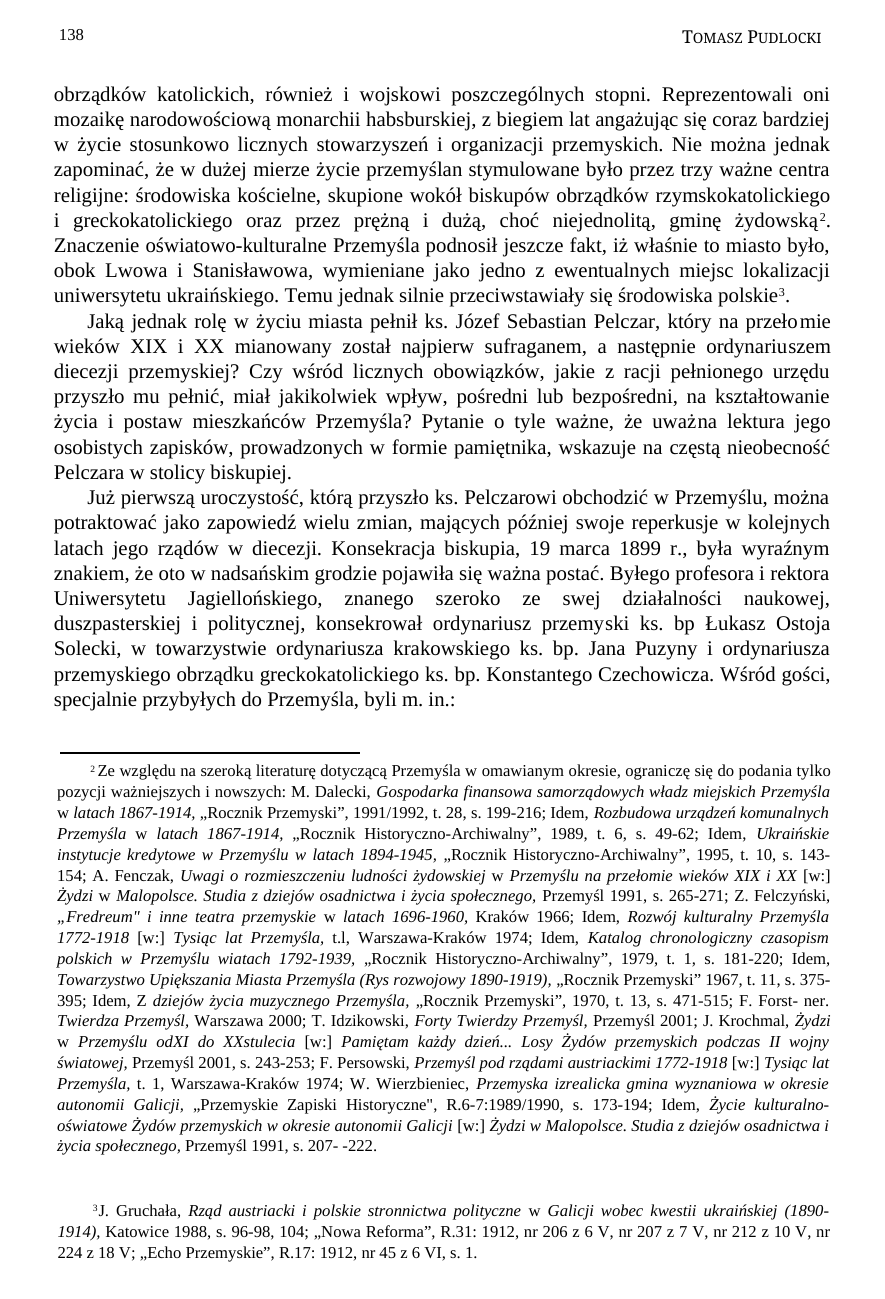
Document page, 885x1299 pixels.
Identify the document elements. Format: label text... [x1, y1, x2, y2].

text 3 J. Gruchała, Rząd austriacki i polskie stronnictwa polityczne w Galicji wobec kwestii ukraińskiej (1890-1914), Katowice 1988, s. 96-98, 104; „Nowa Reforma”, R.31: 1912, nr 206 z 6 V, nr 207 z 7 V, nr 212 z 10 V, nr 224 z 18 V; „Echo Przemyskie”, R.17: 1912, nr 45 z 6 VI, s. 1. [57, 1201, 831, 1262]
text Jaką jednak rolę w życiu miasta pełnił ks. Józef Sebastian Pelczar, który na przeło­mie wieków XIX i XX mianowany został najpierw sufraganem, a następnie ordynariu­szem diecezji przemyskiej? Czy wśród licznych obowiązków, jakie z racji pełnionego urzędu przyszło mu pełnić, miał jakikolwiek wpływ, pośredni lub bezpośredni, na kształtowanie życia i postaw mieszkańców Przemyśla? Pytanie o tyle ważne, że uważ­na lektura jego osobistych zapisków, prowadzonych w formie pamiętnika, wskazuje na częstą nieobecność Pelczara w stolicy biskupiej. [54, 308, 831, 484]
text Już pierwszą uroczystość, którą przyszło ks. Pelczarowi obchodzić w Przemyślu, można potraktować jako zapowiedź wielu zmian, mających później swoje reperkusje w kolejnych latach jego rządów w diecezji. Konsekracja biskupia, 19 marca 1899 r., była wyraźnym znakiem, że oto w nadsańskim grodzie pojawiła się ważna postać. Byłego profesora i rektora Uniwersytetu Jagiellońskiego, znanego szeroko ze swej działalności naukowej, duszpasterskiej i politycznej, konsekrował ordynariusz przemy­ski ks. bp Łukasz Ostoja Solecki, w towarzystwie ordynariusza krakowskiego ks. bp. Jana Puzyny i ordynariusza przemyskiego obrządku greckokatolickiego ks. bp. Kon­stantego Czechowicza. Wśród gości, specjalnie przybyłych do Przemyśla, byli m. in.: [54, 485, 831, 711]
text Tomasz Pudlocki [682, 25, 827, 49]
text obrządków katolickich, również i wojskowi poszczególnych stopni. Reprezentowali oni mozaikę narodowościową monarchii habsburskiej, z biegiem lat angażując się coraz bardziej w życie stosunkowo licznych stowarzyszeń i organizacji przemyskich. Nie można jednak zapominać, że w dużej mierze życie przemyślan stymulowane było przez trzy ważne centra religijne: środowiska kościelne, skupione wokół biskupów obrządków rzymskokatolickiego i greckokatolickiego oraz przez prężną i dużą, choć niejednolitą, gminę żydowską2. Znaczenie oświatowo-kulturalne Przemyśla podnosił jeszcze fakt, iż właśnie to miasto było, obok Lwowa i Stanisławowa, wymieniane jako jedno z ewentualnych miejsc lokalizacji uniwersytetu ukraińskiego. Temu jednak silnie przeciwstawiały się środowiska polskie3. [54, 82, 831, 307]
text 138 [59, 25, 90, 44]
text 2 Ze względu na szeroką literaturę dotyczącą Przemyśla w omawianym okresie, ograniczę się do poda­nia tylko pozycji ważniejszych i nowszych: M. Dalecki, Gospodarka finansowa samorządowych władz miejskich Przemyśla w latach 1867-1914, „Rocznik Przemyski”, 1991/1992, t. 28, s. 199-216; Idem, Rozbudowa urządzeń komunalnych Przemyśla w latach 1867-1914, „Rocznik Historyczno-Archiwalny”, 1989, t. 6, s. 49-62; Idem, Ukraińskie instytucje kredytowe w Przemyślu w latach 1894-1945, „Rocznik Historyczno-Archiwalny”, 1995, t. 10, s. 143-154; A. Fenczak, Uwagi o rozmieszczeniu ludności żydow­skiej w Przemyślu na przełomie wieków XIX i XX [w:] Żydzi w Malopolsce. Studia z dziejów osadnictwa i życia społecznego, Przemyśl 1991, s. 265-271; Z. Felczyński, „Fredreum" i inne teatra przemyskie w latach 1696-1960, Kraków 1966; Idem, Rozwój kulturalny Przemyśla 1772-1918 [w:] Tysiąc lat Prze­myśla, t.l, Warszawa-Kraków 1974; Idem, Katalog chronologiczny czasopism polskich w Przemyślu wiatach 1792-1939, „Rocznik Historyczno-Archiwalny”, 1979, t. 1, s. 181-220; Idem, Towarzystwo Upiększania Miasta Przemyśla (Rys rozwojowy 1890-1919), „Rocznik Przemyski” 1967, t. 11, s. 375-395; Idem, Z dziejów życia muzycznego Przemyśla, „Rocznik Przemyski”, 1970, t. 13, s. 471-515; F. Forst- ner. Twierdza Przemyśl, Warszawa 2000; T. Idzikowski, Forty Twierdzy Przemyśl, Przemyśl 2001; J. Krochmal, Żydzi w Przemyślu odXI do XXstulecia [w:] Pamiętam każdy dzień... Losy Żydów przemy­skich podczas II wojny światowej, Przemyśl 2001, s. 243-253; F. Persowski, Przemyśl pod rządami austriackimi 1772-1918 [w:] Tysiąc lat Przemyśla, t. 1, Warszawa-Kraków 1974; W. Wierzbieniec, Przemyska izrealicka gmina wyznaniowa w okresie autonomii Galicji, „Przemyskie Zapiski Historyczne", R.6-7:1989/1990, s. 173-194; Idem, Życie kulturalno-oświatowe Żydów przemyskich w okresie autonomii Galicji [w:] Żydzi w Malopolsce. Studia z dziejów osadnictwa i życia społecznego, Przemyśl 1991, s. 207- -222. [57, 761, 831, 1155]
